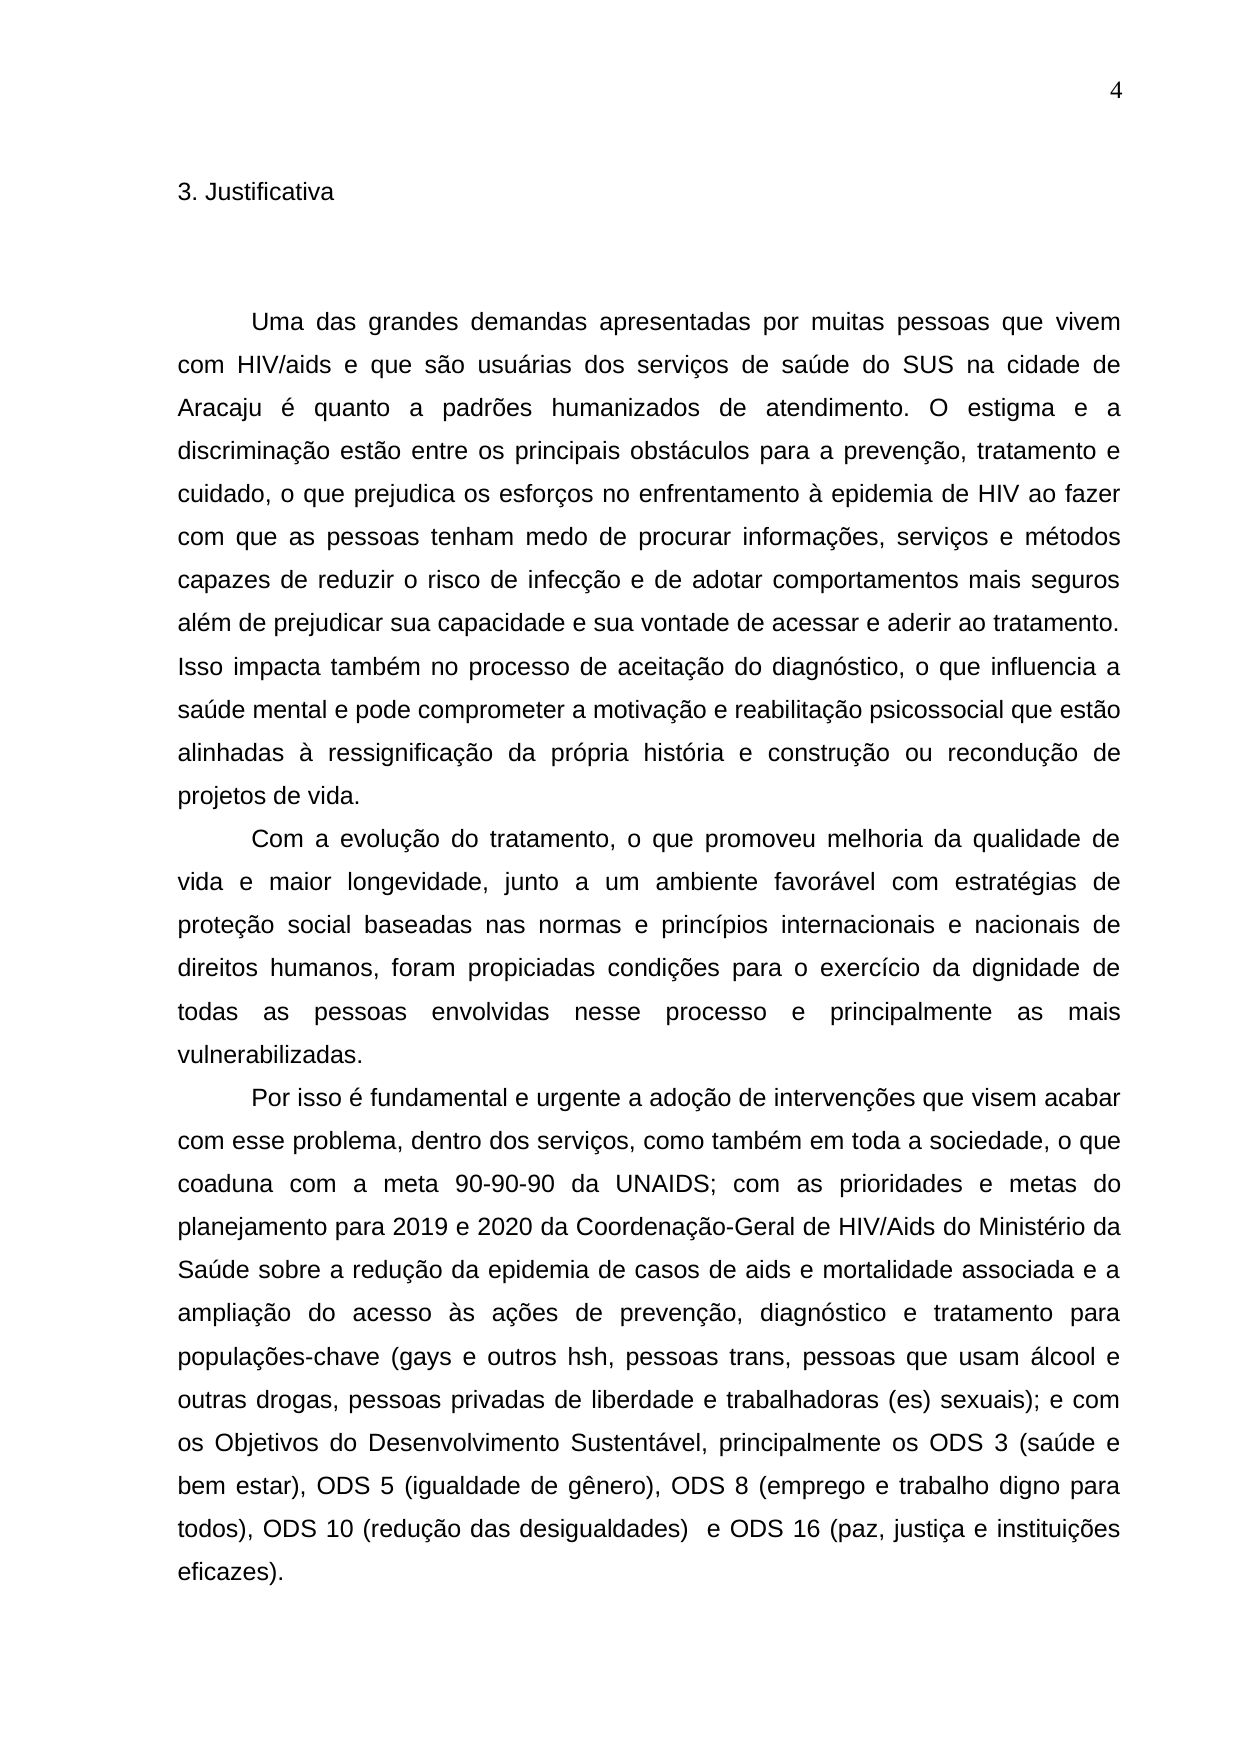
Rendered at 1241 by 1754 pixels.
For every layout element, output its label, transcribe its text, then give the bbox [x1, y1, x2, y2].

text Por isso é fundamental e urgente a adoção de intervenções que visem acabar com esse problema, dentro dos serviços, como também em toda a sociedade, o que coaduna com a meta 90-90-90 da UNAIDS; com as prioridades e metas do planejamento para 2019 e 2020 da Coordenação-Geral de HIV/Aids do Ministério da Saúde sobre a redução da epidemia de casos de aids e mortalidade associada e a ampliação do acesso às ações de prevenção, diagnóstico e tratamento para populações-chave (gays e outros hsh, pessoas trans, pessoas que usam álcool e outras drogas, pessoas privadas de liberdade e trabalhadoras (es) sexuais); e com os Objetivos do Desenvolvimento Sustentável, principalmente os ODS 3 (saúde e bem estar), ODS 5 (igualdade de gênero), ODS 8 (emprego e trabalho digno para todos), ODS 10 (redução das desigualdades) e ODS 16 (paz, justiça e instituições eficazes). [177, 1083, 1122, 1586]
text 3. Justificativa [177, 177, 1122, 206]
text Uma das grandes demandas apresentadas por muitas pessoas que vivem com HIV/aids e que são usuárias dos serviços de saúde do SUS na cidade de Aracaju é quanto a padrões humanizados de atendimento. O estigma e a discriminação estão entre os principais obstáculos para a prevenção, tratamento e cuidado, o que prejudica os esforços no enfrentamento à epidemia de HIV ao fazer com que as pessoas tenham medo de procurar informações, serviços e métodos capazes de reduzir o risco de infecção e de adotar comportamentos mais seguros além de prejudicar sua capacidade e sua vontade de acessar e aderir ao tratamento. Isso impacta também no processo de aceitação do diagnóstico, o que influencia a saúde mental e pode comprometer a motivação e reabilitação psicossocial que estão alinhadas à ressignificação da própria história e construção ou recondução de projetos de vida. [177, 307, 1122, 810]
text Com a evolução do tratamento, o que promoveu melhoria da qualidade de vida e maior longevidade, junto a um ambiente favorável com estratégias de proteção social baseadas nas normas e princípios internacionais e nacionais de direitos humanos, foram propiciadas condições para o exercício da dignidade de todas as pessoas envolvidas nesse processo e principalmente as mais vulnerabilizadas. [177, 824, 1122, 1068]
